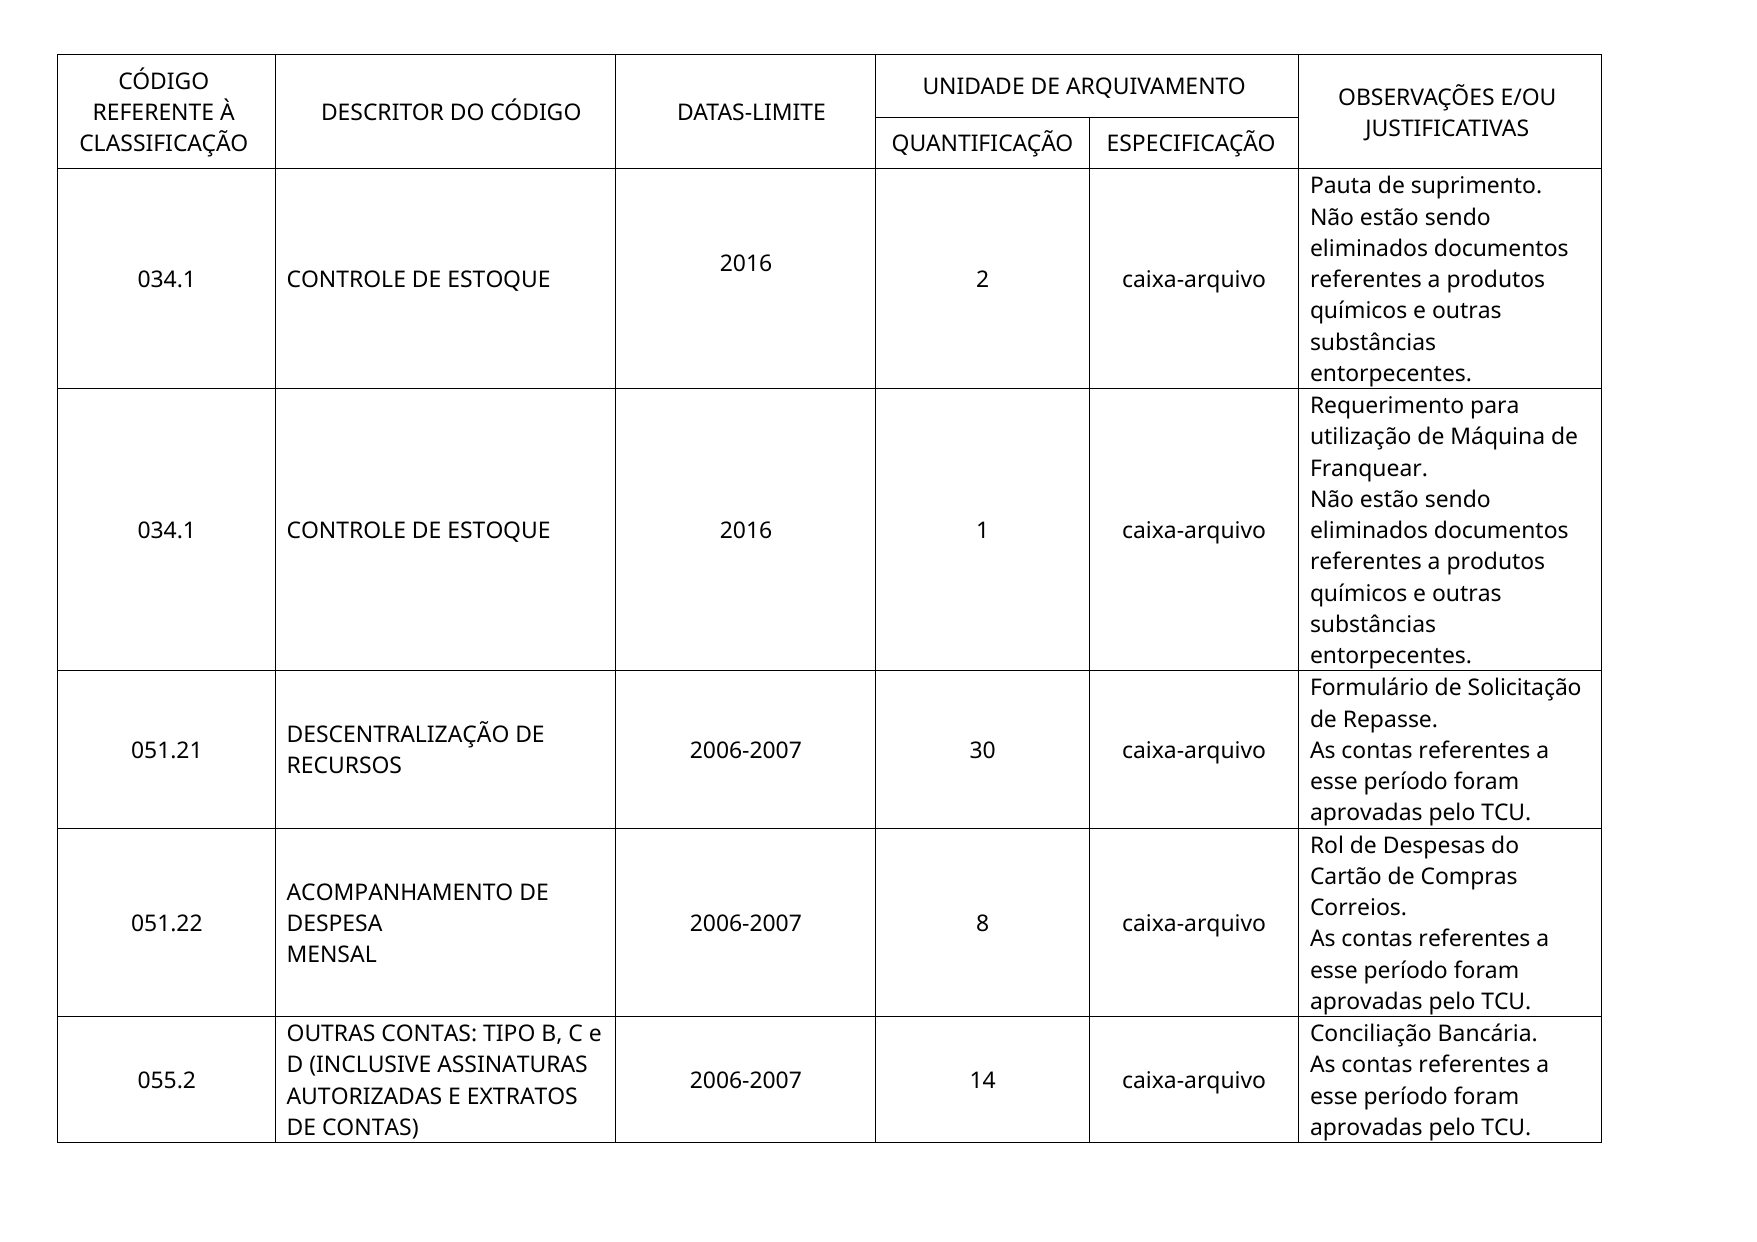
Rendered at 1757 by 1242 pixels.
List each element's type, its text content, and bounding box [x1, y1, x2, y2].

table_cell caixa-arquivo [1090, 389, 1298, 670]
table_cell 051.22 [58, 829, 275, 1016]
table_cell 2006-2007 [616, 829, 875, 1016]
table_cell CONTROLE DE ESTOQUE [276, 389, 615, 670]
table_cell 8 [876, 829, 1089, 1016]
table_cell OUTRAS CONTAS: TIPO B, C e D (INCLUSIVE ASSINATURAS AUTORIZADAS E EXTRATOS DE CONTAS) [276, 1017, 615, 1142]
table_header DESCRITOR DO CÓDIGO [276, 55, 615, 168]
table_cell 034.1 [58, 389, 275, 670]
table_cell 1 [876, 389, 1089, 670]
table_cell ESPECIFICAÇÃO [1090, 118, 1298, 168]
table_cell ACOMPANHAMENTO DE DESPESA MENSAL [276, 829, 615, 1016]
table_cell caixa-arquivo [1090, 671, 1298, 828]
table_cell 30 [876, 671, 1089, 828]
table_cell Requerimento para utilização de Máquina de Franquear. Não estão sendo eliminados documentos referentes a produtos químicos e outras substâncias entorpecentes. [1299, 389, 1601, 670]
table_cell 034.1 [58, 169, 275, 388]
table_cell CONTROLE DE ESTOQUE [276, 169, 615, 388]
table_cell caixa-arquivo [1090, 1017, 1298, 1142]
table_header DATAS-LIMITE [616, 55, 875, 168]
table_cell caixa-arquivo [1090, 169, 1298, 388]
table_header UNIDADE DE ARQUIVAMENTO [876, 55, 1298, 117]
table_cell DESCENTRALIZAÇÃO DE RECURSOS [276, 671, 615, 828]
table_cell 14 [876, 1017, 1089, 1142]
table_cell 2 [876, 169, 1089, 388]
table_cell 2016 [616, 169, 875, 388]
table_cell Pauta de suprimento. Não estão sendo eliminados documentos referentes a produtos químicos e outras substâncias entorpecentes. [1299, 169, 1601, 388]
table_cell 2006-2007 [616, 671, 875, 828]
table_header OBSERVAÇÕES E/OU JUSTIFICATIVAS [1299, 55, 1601, 168]
table_cell QUANTIFICAÇÃO [876, 118, 1089, 168]
table_cell 2016 [616, 389, 875, 670]
table_cell 2006-2007 [616, 1017, 875, 1142]
table_cell Rol de Despesas do Cartão de Compras Correios. As contas referentes a esse período foram aprovadas pelo TCU. [1299, 829, 1601, 1016]
table_cell Conciliação Bancária. As contas referentes a esse período foram aprovadas pelo TCU. [1299, 1017, 1601, 1142]
table_cell 055.2 [58, 1017, 275, 1142]
table_cell 051.21 [58, 671, 275, 828]
table_header CÓDIGO REFERENTE À CLASSIFICAÇÃO [58, 55, 275, 168]
table_cell caixa-arquivo [1090, 829, 1298, 1016]
table_cell Formulário de Solicitação de Repasse. As contas referentes a esse período foram aprovadas pelo TCU. [1299, 671, 1601, 828]
